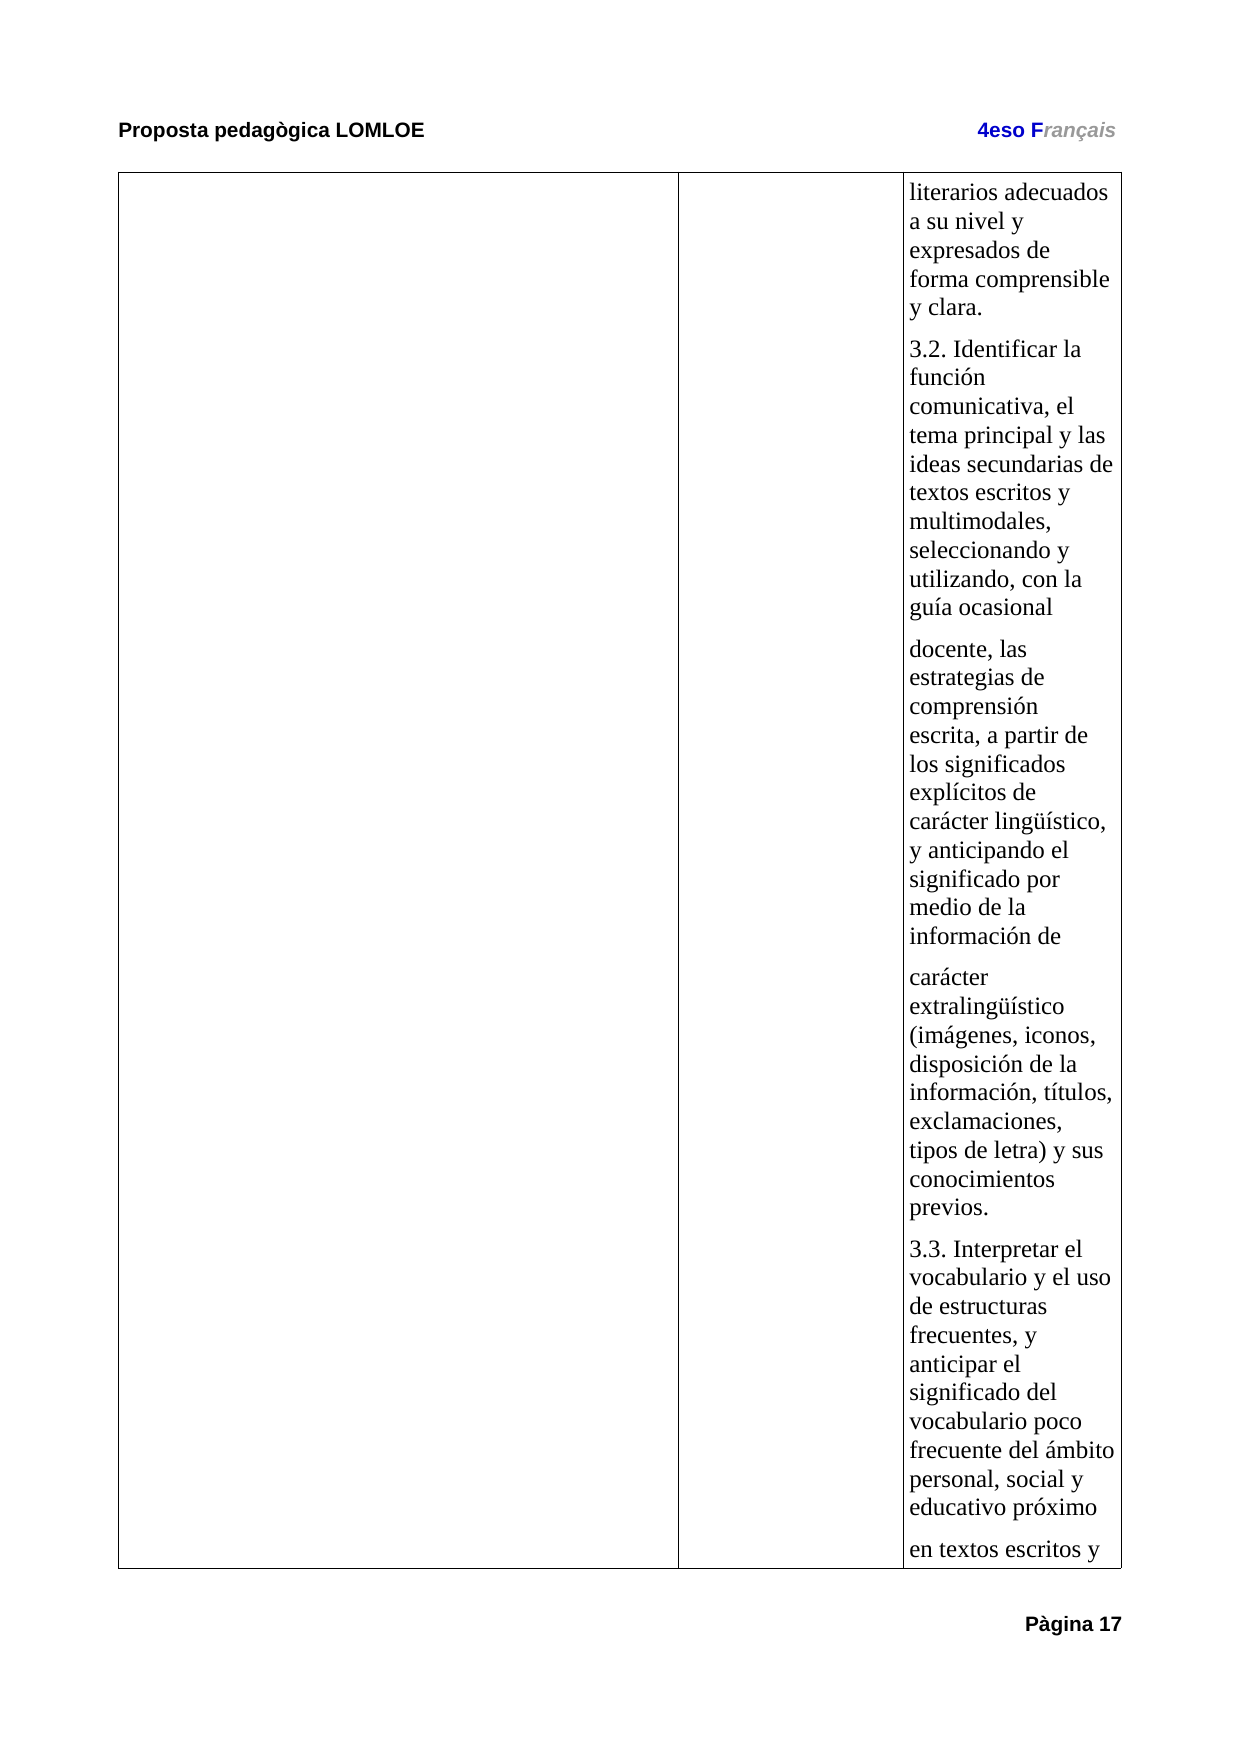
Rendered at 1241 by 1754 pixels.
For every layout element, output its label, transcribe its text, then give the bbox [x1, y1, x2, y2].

table_cell literarios adecuados a su nivel y expresados de forma comprensible y clara. 3.2. Identificar la función comunicativa, el tema principal y las ideas secundarias de textos escritos y multimodales, seleccionando y utilizando, con la guía ocasional docente, las estrategias de comprensión escrita, a partir de los significados explícitos de carácter lingüístico, y anticipando el significado por medio de la información de carácter extralingüístico (imágenes, iconos, disposición de la información, títulos, exclamaciones, tipos de letra) y sus conocimientos previos. 3.3. Interpretar el vocabulario y el uso de estructuras frecuentes, y anticipar el significado del vocabulario poco frecuente del ámbito personal, social y educativo próximo en textos escritos y [904, 173, 1121, 1568]
table_cell [679, 173, 903, 1568]
table_cell [119, 173, 678, 1568]
